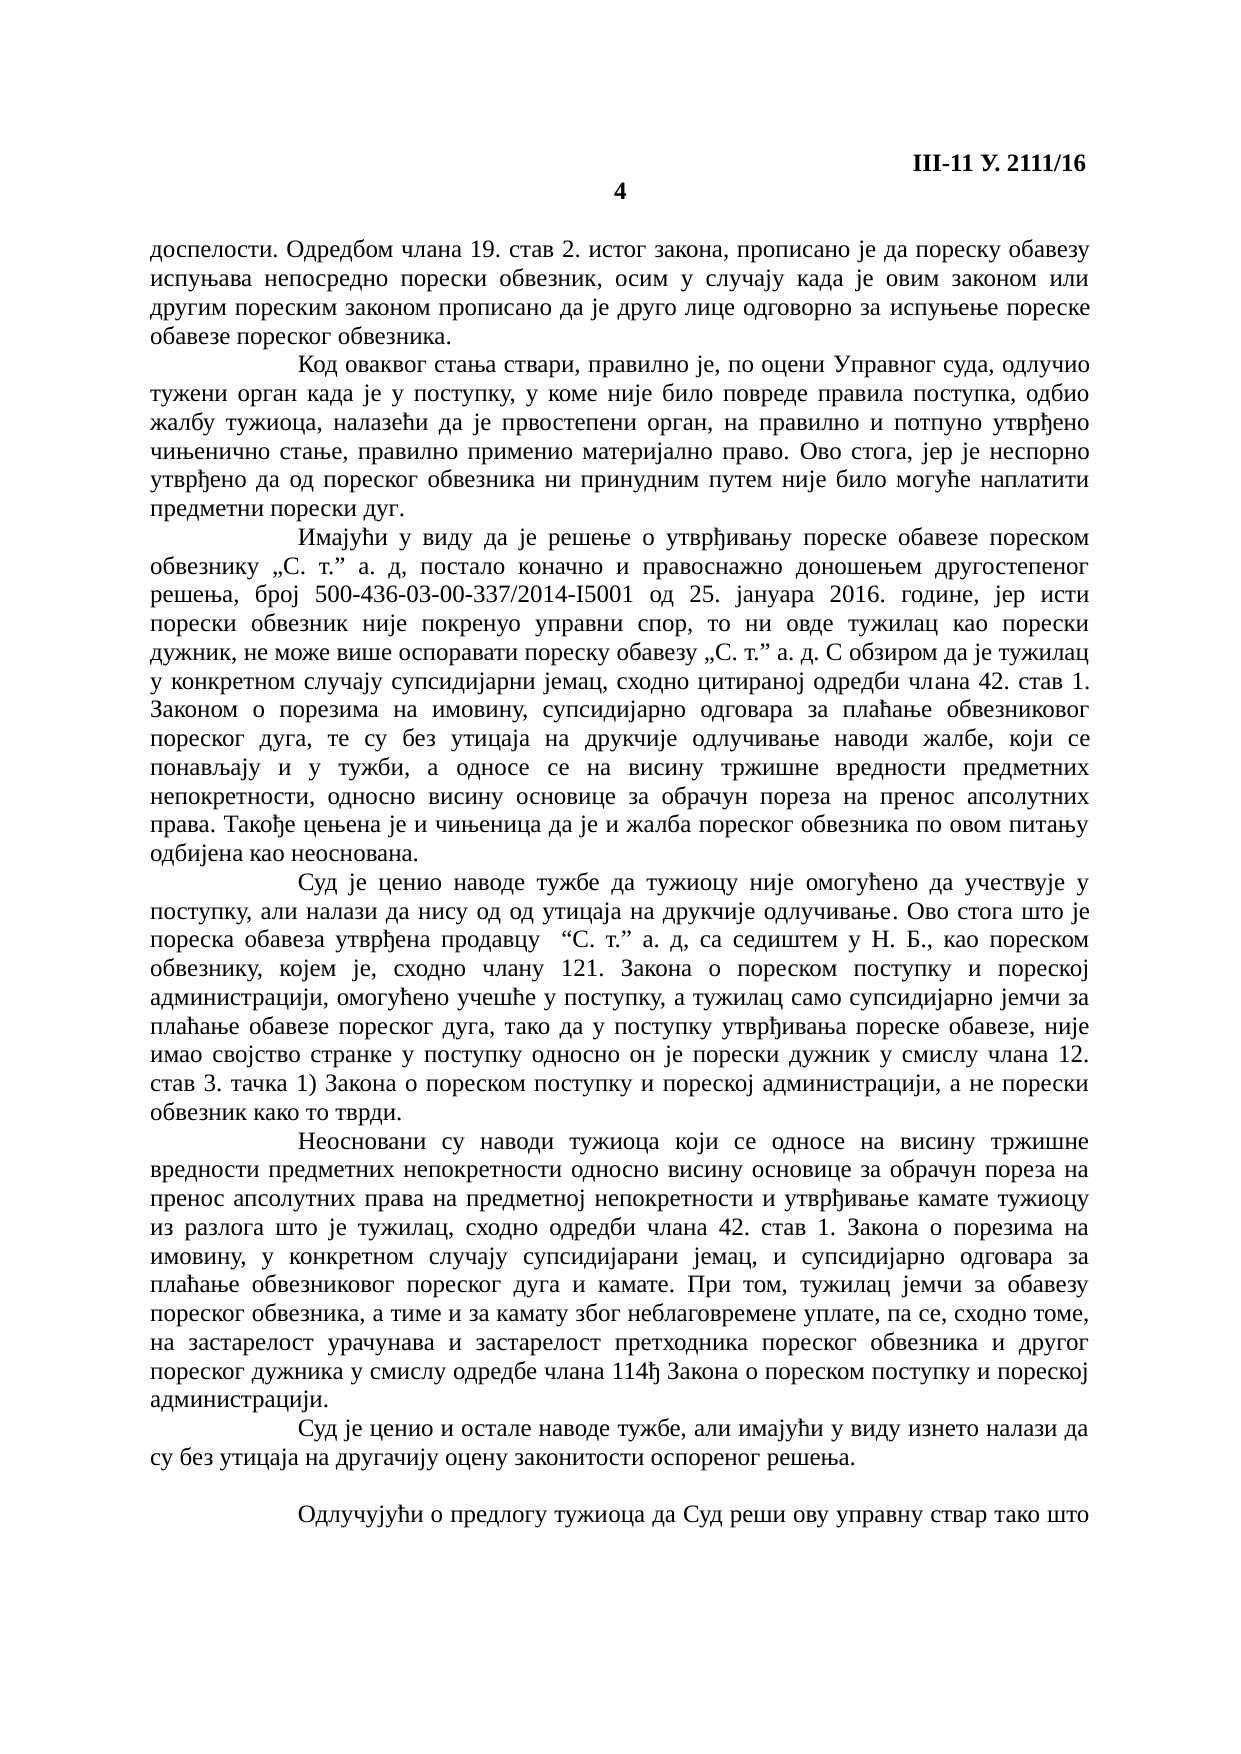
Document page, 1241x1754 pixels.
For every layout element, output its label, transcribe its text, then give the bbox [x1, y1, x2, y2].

text Код оваквог стања ствари, правилно је, по оцени Управног суда, одлучио тужени орган када је у поступку, у коме није било повреде правила поступка, одбио жалбу тужиоца, налазећи да је првостепени орган, на правилно и потпуно утврђено чињенично стање, правилно применио материјално право. Ово стога, јер је неспорно утврђено да од пореског обвезника ни принудним путем није било могуће наплатити предметни порески дуг. [150, 349, 1090, 522]
text Одлучујући о предлогу тужиоца да Суд реши ову управну ствар тако што [150, 1499, 1090, 1528]
text Имајући у виду да је решење о утврђивању пореске обавезе пореском обвезнику „С. т.” а. д, постало коначно и правоснажно доношењем другостепеног решења, број 500-436-03-00-337/2014-I5001 од 25. јануара 2016. године, јер исти порески обвезник није покренуо управни спор, то ни овде тужилац као порески дужник, не може више оспоравати пореску обавезу „С. т.” а. д. С обзиром да је тужилац у конкретном случају супсидијарни јемац, сходно цитираној одредби члана 42. став 1. Законом о порезима на имовину, супсидијарно одговара за плаћање обвезниковог пореског дуга, те су без утицаја на друкчије одлучивање наводи жалбе, који се понављају и у тужби, а односе се на висину тржишне вредности предметних непокретности, односно висину основице за обрачун пореза на пренос апсолутних права. Такође цењена је и чињеница да је и жалба пореског обвезника по овом питању одбијена као неоснована. [150, 522, 1090, 867]
text Суд је ценио и остале наводе тужбе, али имајући у виду изнето налази да су без утицаја на другачију оцену законитости оспореног решења. [150, 1413, 1090, 1471]
text Неосновани су наводи тужиоца који се односе на висину тржишне вредности предметних непокретности односно висину основице за обрачун пореза на пренос апсолутних права на предметној непокретности и утврђивање камате тужиоцу из разлога што је тужилац, сходно одредби члана 42. став 1. Закона о порезима на имовину, у конкретном случају супсидијарани јемац, и супсидијарно одговара за плаћање обвезниковог пореског дуга и камате. При том, тужилац јемчи за обавезу пореског обвезника, а тиме и за камату због неблаговремене уплате, па се, сходно томе, на застарелост урачунава и застарелост претходника пореског обвезника и другог пореског дужника у смислу одредбе члана 114ђ Закона о пореском поступку и пореској администрацији. [150, 1126, 1090, 1413]
text доспелости. Одредбом члана 19. став 2. истог закона, прописано је да пореску обавезу испуњава непосредно порески обвезник, осим у случају када је овим законом или другим пореским законом прописано да је друго лице одговорно за испуњење пореске обавезе пореског обвезника. [150, 234, 1090, 349]
text Суд је ценио наводе тужбе да тужиоцу није омогућено да учествује у поступку, али налази да нису од од утицаја на друкчије одлучивање. Ово стога што је пореска обавеза утврђена продавцу “С. т.” а. д, са седиштем у Н. Б., као пореском обвезнику, којем је, сходно члану 121. Закона о пореском поступку и пореској администрацији, омогућено учешће у поступку, а тужилац само супсидијарно јемчи за плаћање обавезе пореског дуга, тако да у поступку утврђивања пореске обавезе, није имао својство странке у поступку односно он је порески дужник у смислу члана 12. став 3. тачка 1) Закона о пореском поступку и пореској администрацији, а не порески обвезник како то тврди. [150, 867, 1090, 1126]
